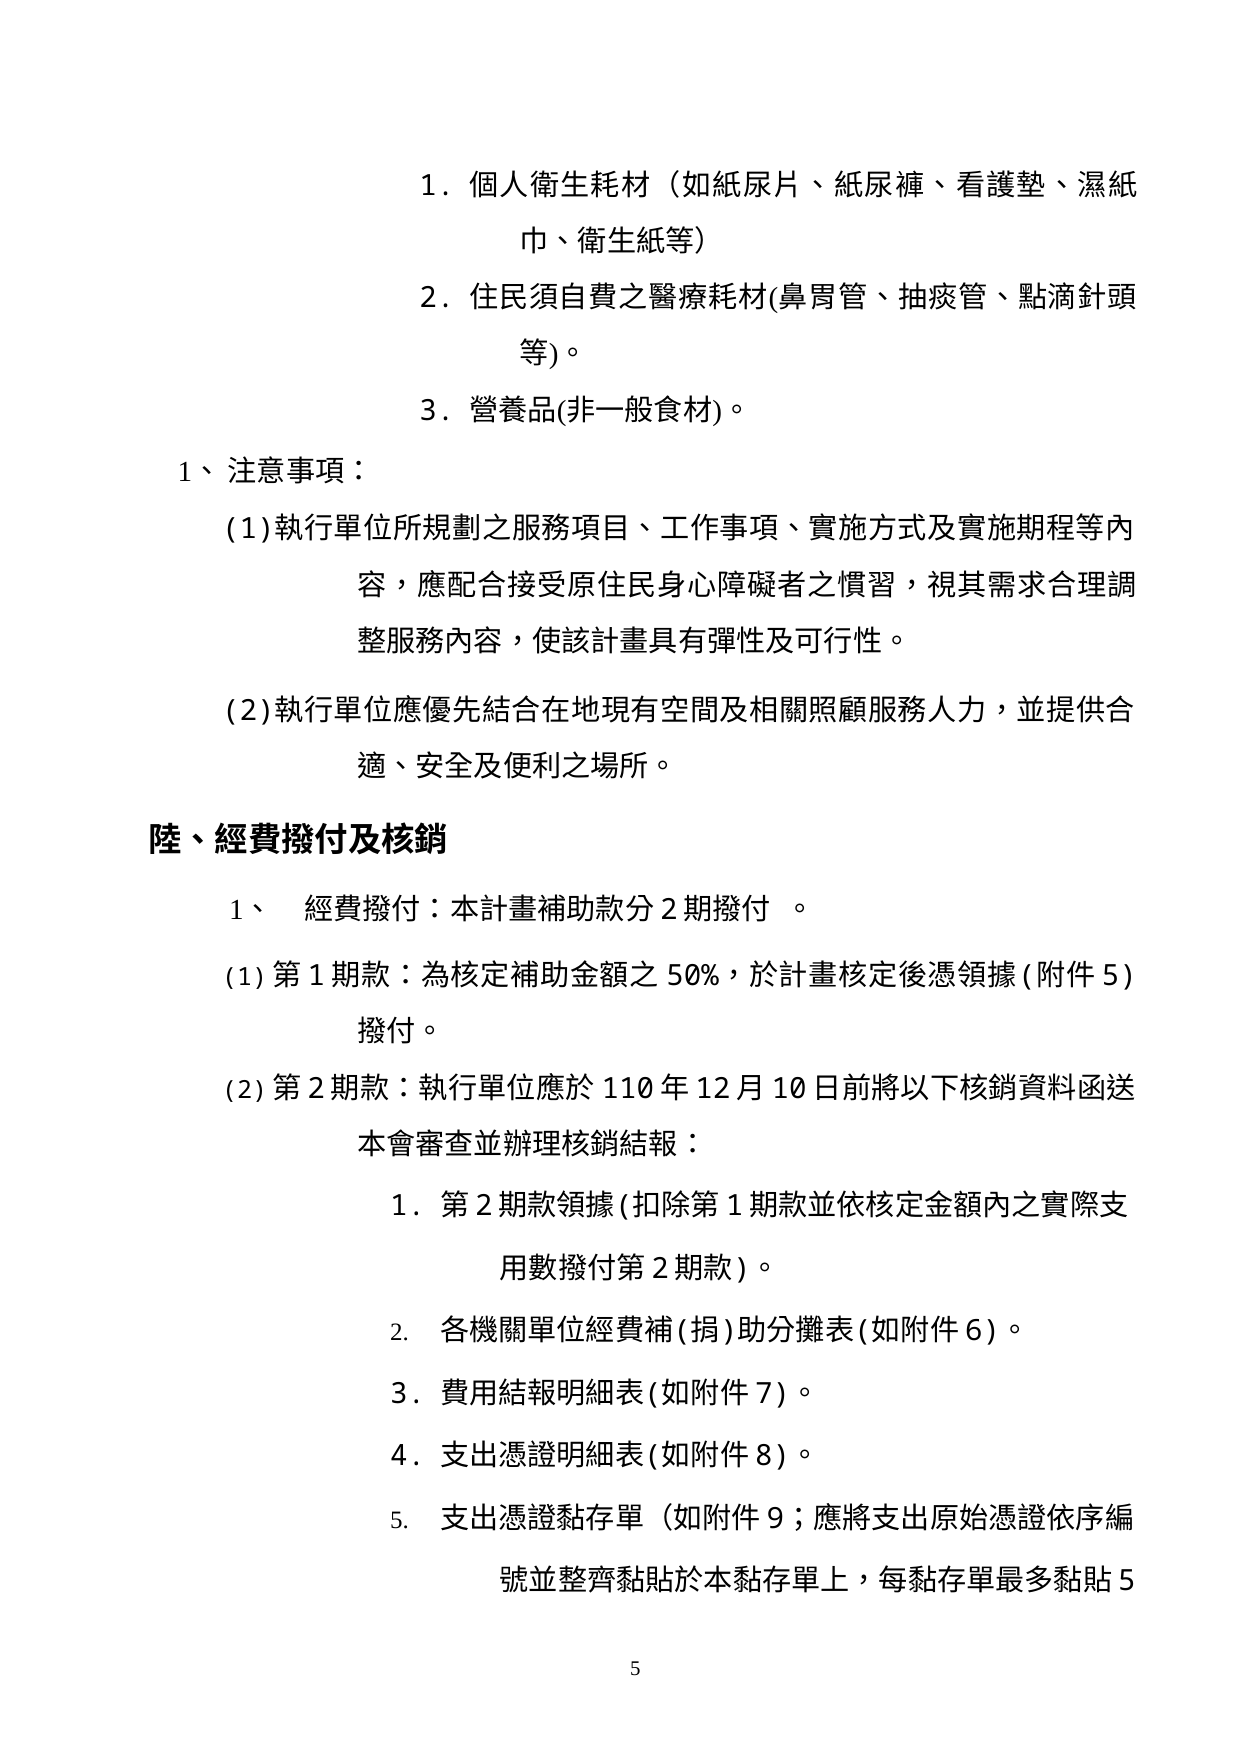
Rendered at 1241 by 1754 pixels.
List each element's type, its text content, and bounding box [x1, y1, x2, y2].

list 住民須自費之醫療耗材(鼻胃管、抽痰管、點滴針頭等)。 [419, 262, 1137, 375]
list 個人衛生耗材（如紙尿片、紙尿褲、看護墊、濕紙巾、衛生紙等） [419, 150, 1137, 262]
list 注意事項： [177, 431, 1137, 494]
list 支出憑證明細表(如附件8)。 [390, 1416, 1137, 1478]
list 經費撥付及核銷 [148, 812, 1137, 861]
list 費用結報明細表(如附件7)。 [390, 1353, 1137, 1416]
list 第2期款領據(扣除第1期款並依核定金額內之實際支用數撥付第2期款)。 [390, 1166, 1137, 1291]
list 第2期款：執行單位應於110年12月10日前將以下核銷資料函送本會審查並辦理核銷結報： [222, 1053, 1137, 1166]
list 執行單位所規劃之服務項目、工作事項、實施方式及實施期程等內容，應配合接受原住民身心障礙者之慣習，視其需求合理調整服務內容，使該計畫具有彈性及可行性。 [222, 494, 1137, 662]
list 經費撥付：本計畫補助款分2期撥付 。 [229, 886, 1137, 928]
list 營養品(非一般食材)。 [419, 375, 1137, 431]
list 支出憑證黏存單（如附件9；應將支出原始憑證依序編號並整齊黏貼於本黏存單上，每黏存單最多黏貼5 [390, 1478, 1137, 1603]
list 執行單位應優先結合在地現有空間及相關照顧服務人力，並提供合適、安全及便利之場所。 [222, 675, 1137, 787]
list 第1期款：為核定補助金額之50%，於計畫核定後憑領據(附件5)撥付。 [222, 941, 1137, 1053]
list 各機關單位經費補(捐)助分攤表(如附件6)。 [390, 1291, 1137, 1353]
